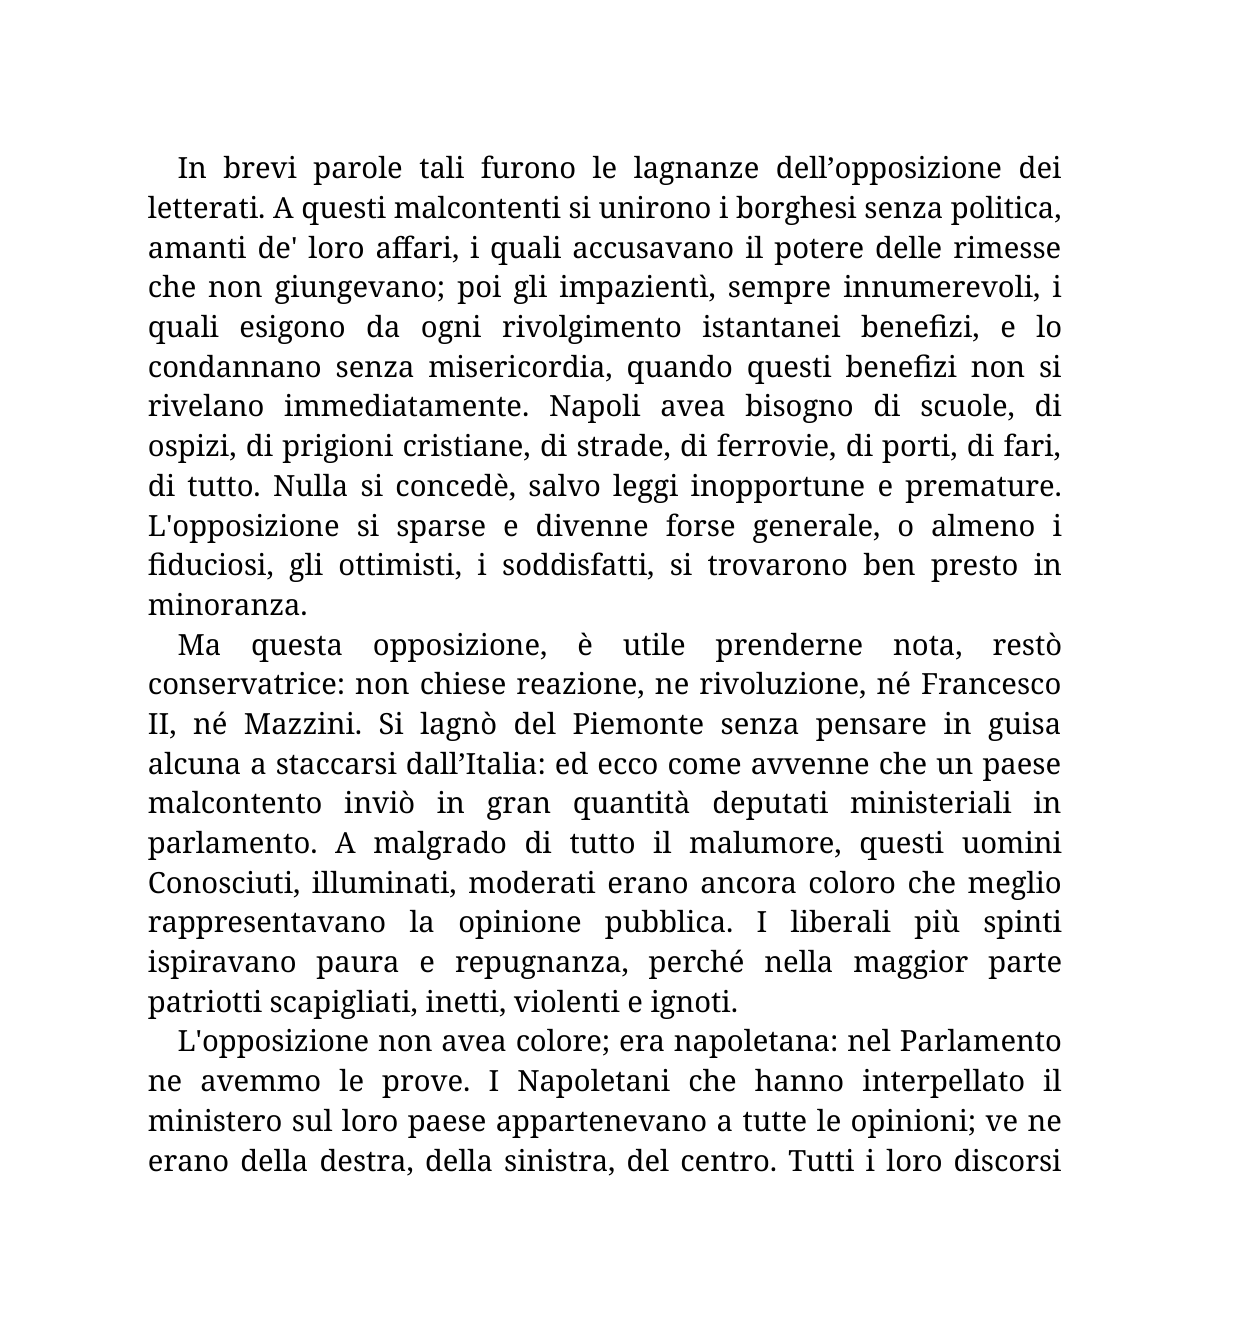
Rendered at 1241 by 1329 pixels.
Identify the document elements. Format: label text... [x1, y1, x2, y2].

text Ma questa opposizione, è utile prenderne nota, restò conservatrice: non chiese reazione, ne rivoluzione, né Francesco II, né Mazzini. Si lagnò del Piemonte senza pensare in guisa alcuna a staccarsi dall’Italia: ed ecco come avvenne che un paese malcontento inviò in gran quantità deputati ministeriali in parlamento. A malgrado di tutto il malumore, questi uomini Conosciuti, illuminati, moderati erano ancora coloro che meglio rappresentavano la opinione pubblica. I liberali più spinti ispiravano paura e repugnanza, perché nella maggior parte patriotti scapigliati, inetti, violenti e ignoti. [148, 624, 1063, 1021]
text L'opposizione non avea colore; era napoletana: nel Parlamento ne avemmo le prove. I Napoletani che hanno interpellato il ministero sul loro paese appartenevano a tutte le opinioni; ve ne erano della destra, della sinistra, del centro. Tutti i loro discorsi [148, 1021, 1063, 1179]
text In brevi parole tali furono le lagnanze dell’opposizione dei letterati. A questi malcontenti si unirono i borghesi senza politica, amanti de' loro affari, i quali accusavano il potere delle rimesse che non giungevano; poi gli impazientì, sempre innumerevoli, i quali esigono da ogni rivolgimento istantanei benefizi, e lo condannano senza misericordia, quando questi benefizi non si rivelano immediatamente. Napoli avea bisogno di scuole, di ospizi, di prigioni cristiane, di strade, di ferrovie, di porti, di fari, di tutto. Nulla si concedè, salvo leggi inopportune e premature. L'opposizione si sparse e divenne forse generale, o almeno i fiduciosi, gli ottimisti, i soddisfatti, si trovarono ben presto in minoranza. [148, 148, 1063, 624]
